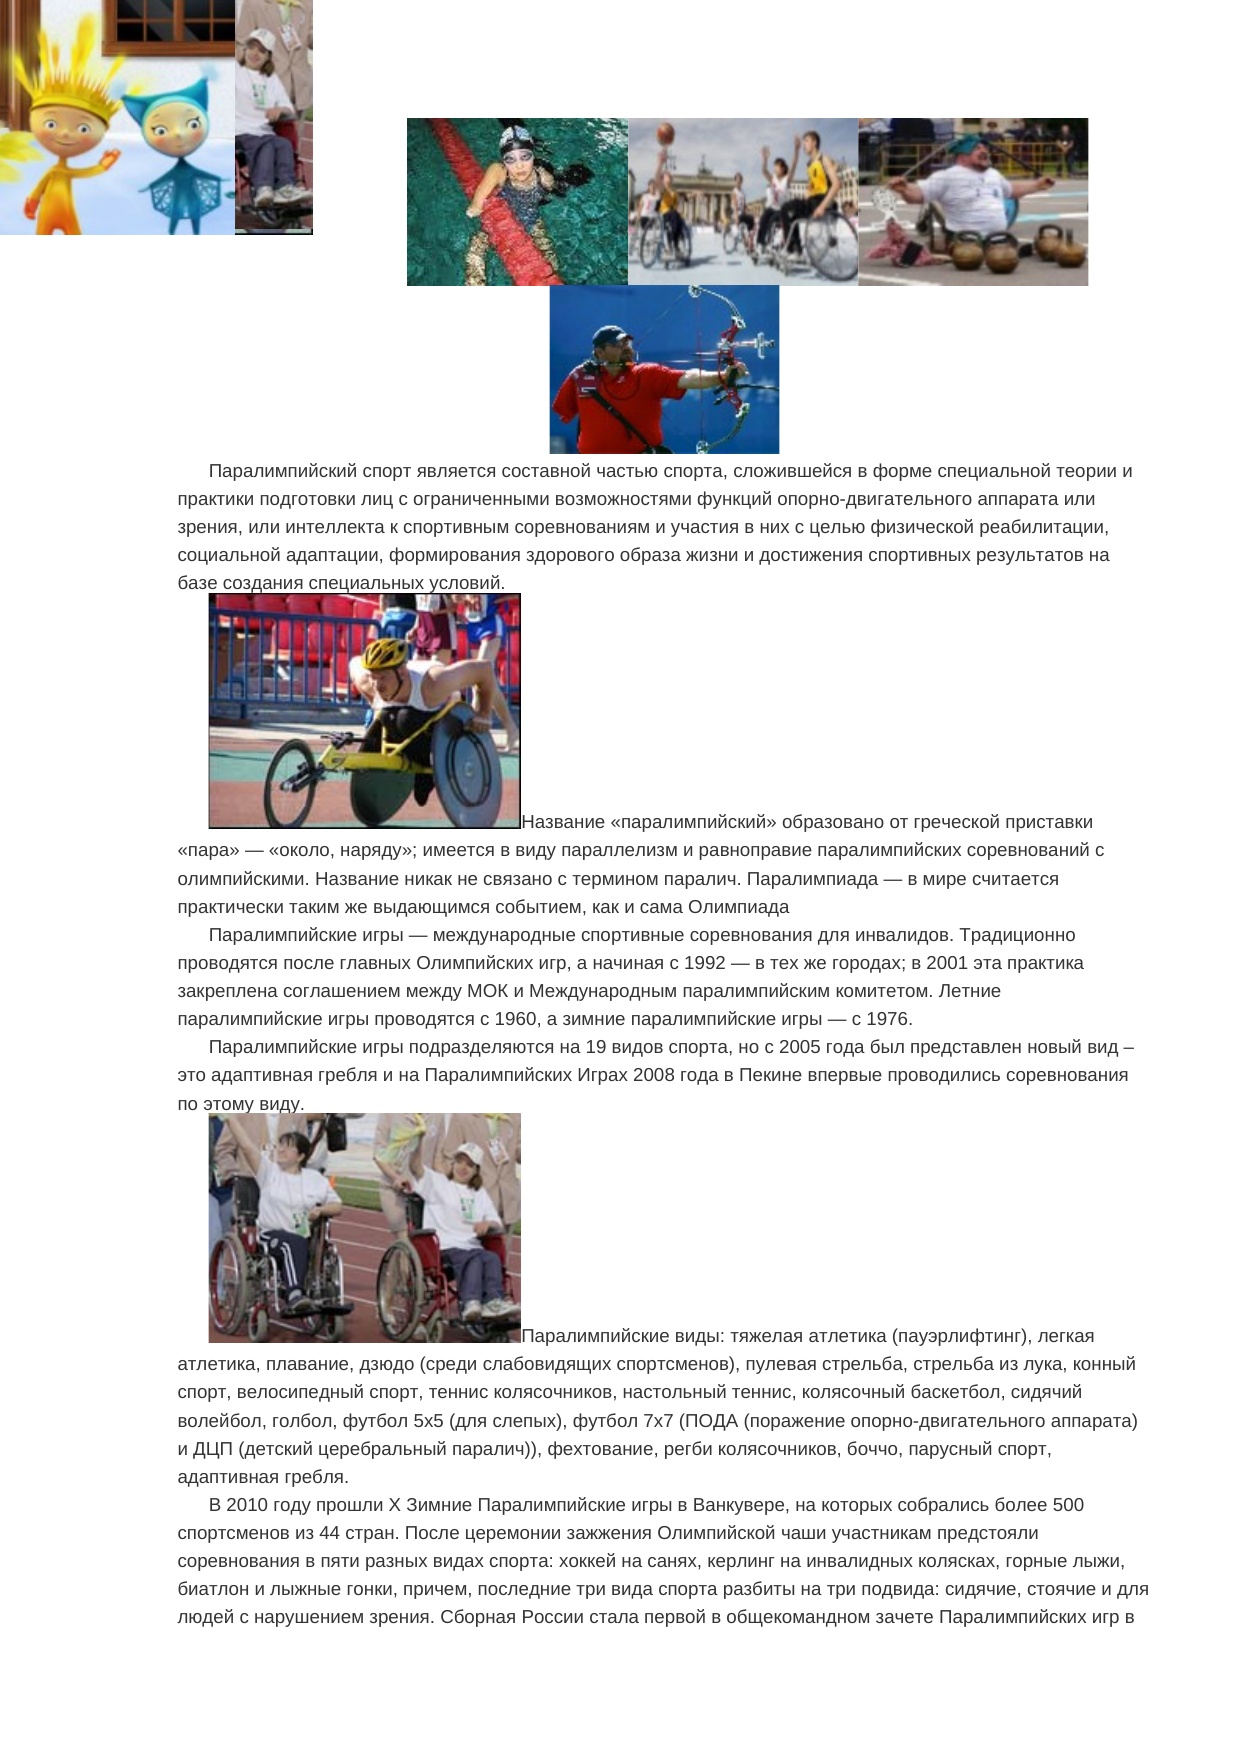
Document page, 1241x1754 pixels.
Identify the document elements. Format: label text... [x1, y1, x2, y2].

text Паралимпийские игры — международные спортивные соревнования для инвалидов. Традиционно проводятся после главных Олимпийских игр, а начиная с 1992 — в тех же городах; в 2001 эта практика закреплена соглашением между МОК и Международным паралимпийским комитетом. Летние паралимпийские игры проводятся с 1960, а зимние паралимпийские игры — с 1976. [177, 917, 1152, 1029]
picture [0, 0, 313, 235]
picture [208, 593, 521, 829]
picture [407, 118, 1089, 454]
text Паралимпийский спорт является составной частью спорта, сложившейся в форме специальной теории и практики подготовки лиц с ограниченными возможностями функций опорно-двигательного аппарата или зрения, или интеллекта к спортивным соревнованиям и участия в них с целью физической реабилитации, социальной адаптации, формирования здорового образа жизни и достижения спортивных результатов на базе создания специальных условий. [177, 453, 1152, 594]
text В 2010 году прошли Х Зимние Паралимпийские игры в Ванкувере, на которых собрались более 500 спортсменов из 44 стран. После церемонии зажжения Олимпийской чаши участникам предстояли соревнования в пяти разных видах спорта: хоккей на санях, керлинг на инвалидных колясках, горные лыжи, биатлон и лыжные гонки, причем, последние три вида спорта разбиты на три подвида: сидячие, стоячие и для людей с нарушением зрения. Сборная России стала первой в общекомандном зачете Паралимпийских игр в [177, 1487, 1152, 1628]
text Паралимпийские виды: тяжелая атлетика (пауэрлифтинг), легкая атлетика, плавание, дзюдо (среди слабовидящих спортсменов), пулевая стрельба, стрельба из лука, конный спорт, велосипедный спорт, теннис колясочников, настольный теннис, колясочный баскетбол, сидячий волейбол, голбол, футбол 5х5 (для слепых), футбол 7х7 (ПОДА (поражение опорно-двигательного аппарата) и ДЦП (детский церебральный паралич)), фехтование, регби колясочников, боччо, парусный спорт, адаптивная гребля. [177, 1114, 1152, 1487]
text Паралимпийские игры подразделяются на 19 видов спорта, но с 2005 года был представлен новый вид – это адаптивная гребля и на Паралимпийских Играх 2008 года в Пекине впервые проводились соревнования по этому виду. [177, 1029, 1152, 1114]
text Название «паралимпийский» образовано от греческой приставки «пара» — «около, наряду»; имеется в виду параллелизм и равноправие паралимпийских соревнований с олимпийскими. Название никак не связано с термином паралич. Паралимпиада — в мире считается практически таким же выдающимся событием, как и сама Олимпиада [177, 594, 1152, 917]
picture [208, 1113, 521, 1343]
